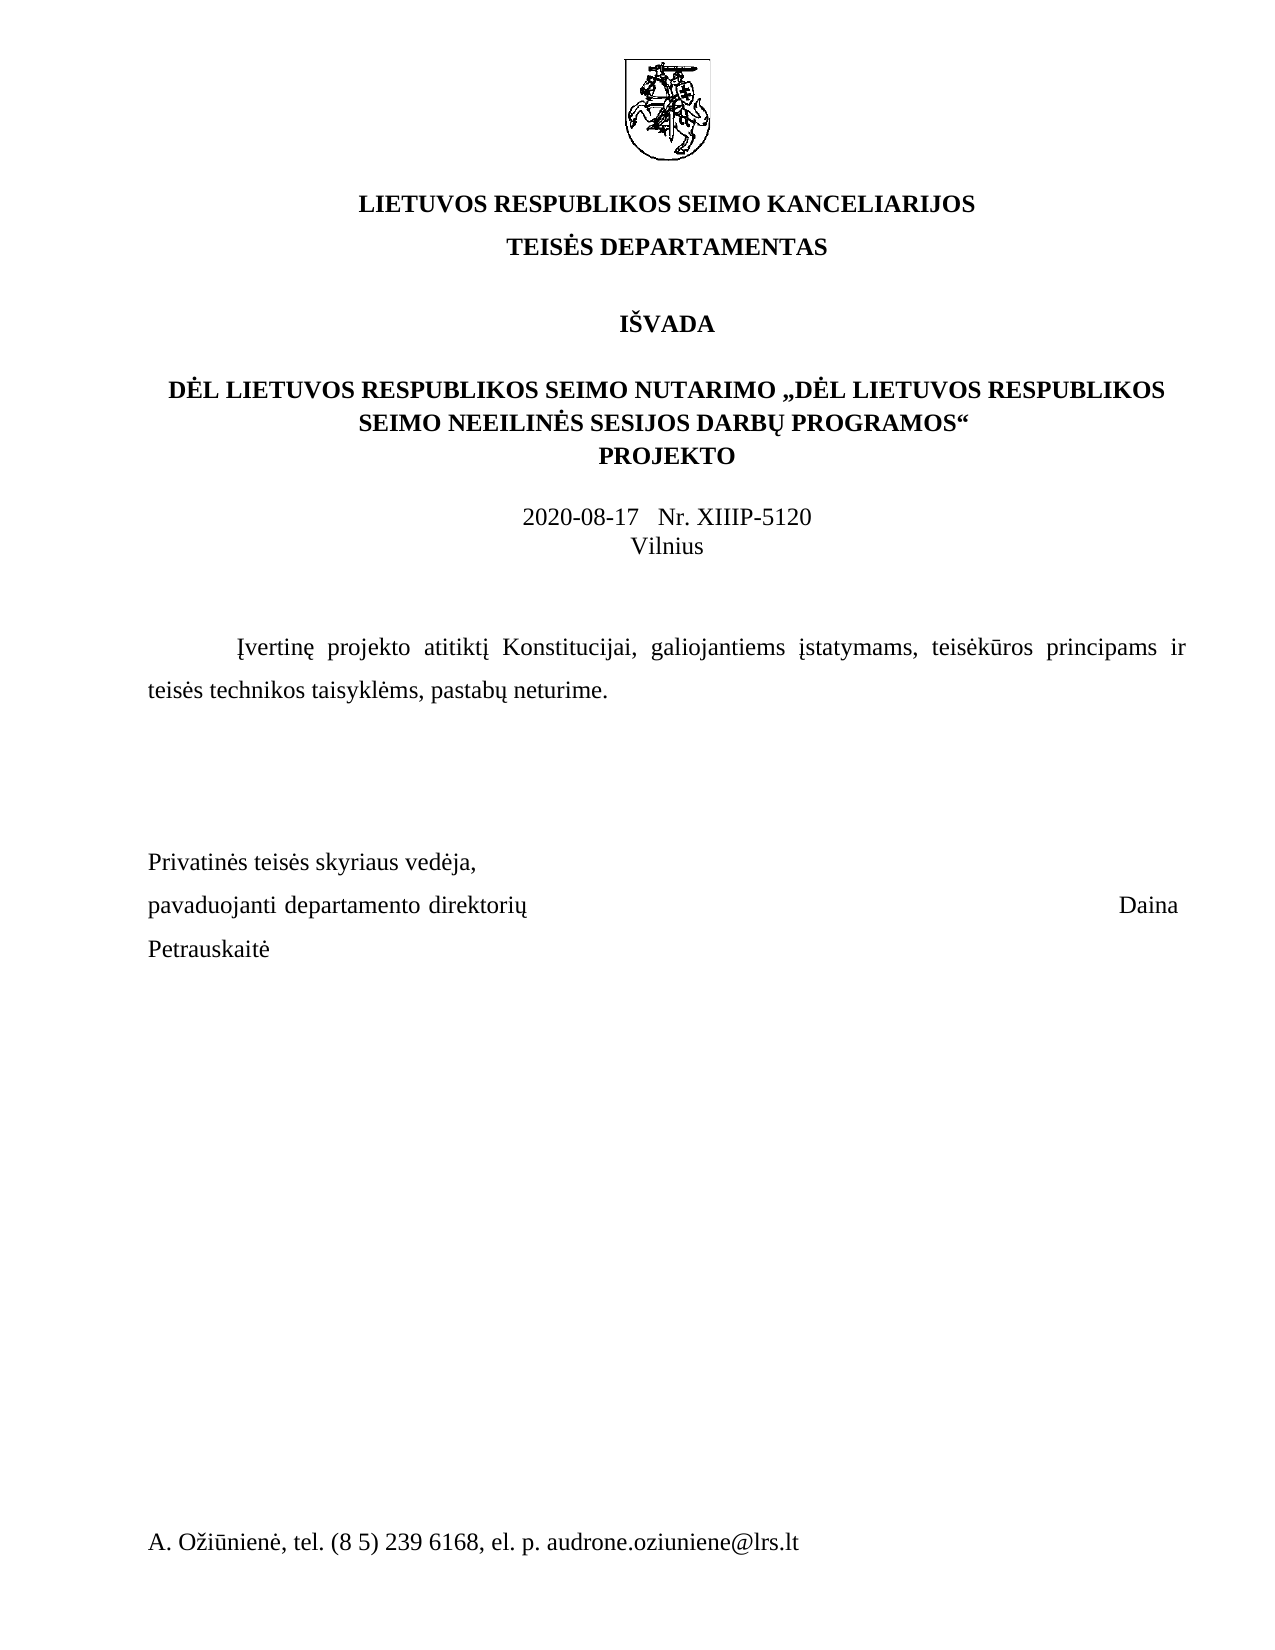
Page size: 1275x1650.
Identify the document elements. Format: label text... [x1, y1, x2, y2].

subtitle TEISĖS DEPARTAMENTAS [148, 232, 1186, 261]
text pavaduojanti departamento direktorių Daina Petrauskaitė [148, 891, 1186, 962]
text DĖL LIETUVOS RESPUBLIKOS SEIMO NUTARIMO „DĖL LIETUVOS RESPUBLIKOS SEIMO NEEILINĖS SESIJOS DARBŲ PROGRAMOS“ [148, 375, 1186, 436]
text 2020-08-17 Nr. XIIIP-5120 [148, 502, 1186, 531]
text Įvertinę projekto atitiktį Konstitucijai, galiojantiems įstatymams, teisėkūros principams ir teisės technikos taisyklėms, pastabų neturime. [148, 632, 1186, 704]
text Privatinės teisės skyriaus vedėja, [148, 847, 1186, 876]
text IŠVADA [148, 309, 1186, 337]
text Vilnius [148, 531, 1186, 560]
text A. Ožiūnienė, tel. (8 5) 239 6168, el. p. audrone.oziuniene@lrs.lt [148, 1527, 1186, 1556]
text PROJEKTO [148, 441, 1186, 469]
text LIETUVOS RESPUBLIKOS SEIMO KANCELIARIJOS [148, 189, 1186, 218]
